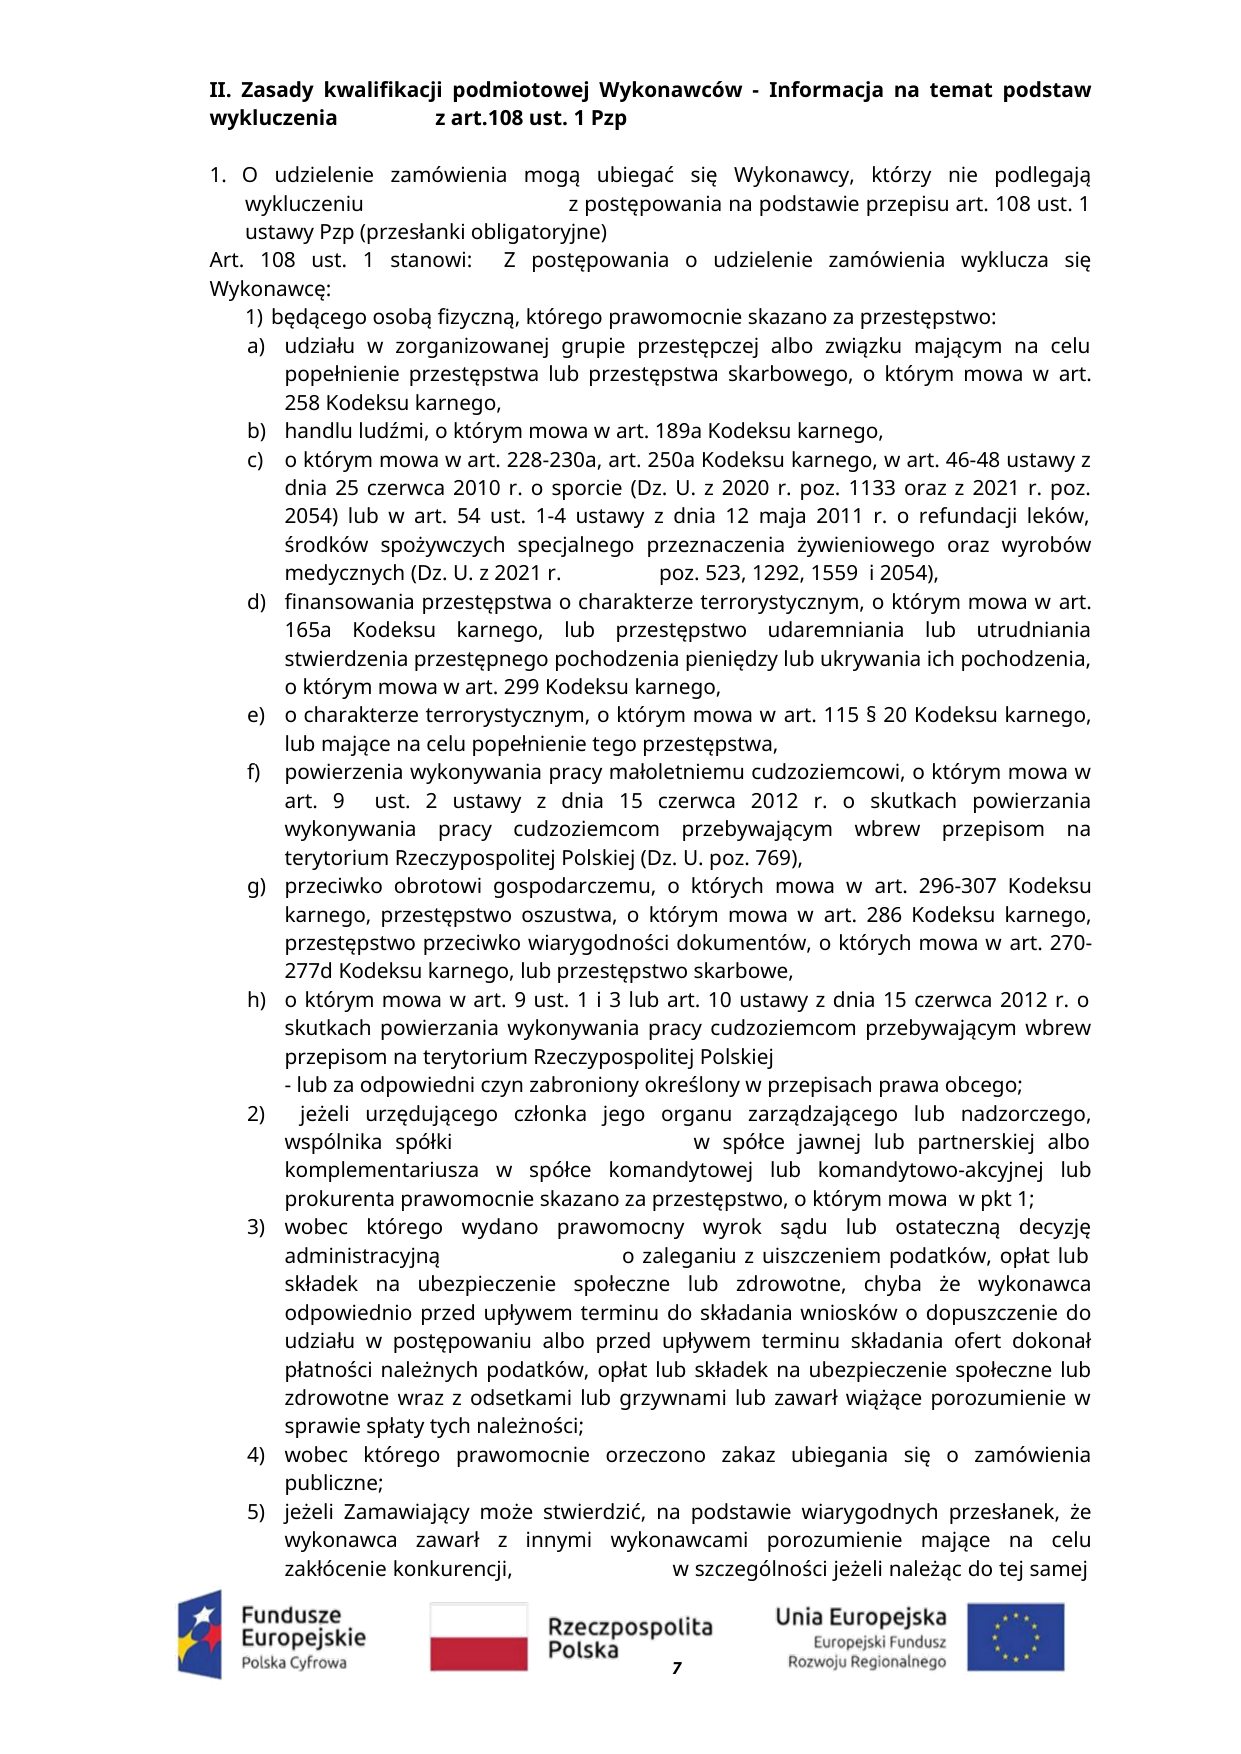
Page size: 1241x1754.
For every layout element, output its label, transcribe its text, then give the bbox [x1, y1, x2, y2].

list będącego osobą fizyczną, którego prawomocnie skazano za przestępstwo: [245, 302, 1092, 331]
list handlu ludźmi, o którym mowa w art. 189a Kodeksu karnego, [247, 416, 1092, 445]
list o którym mowa w art. 228-230a, art. 250a Kodeksu karnego, w art. 46-48 ustawy z dnia 25 czerwca 2010 r. o sporcie (Dz. U. z 2020 r. poz. 1133 oraz z 2021 r. poz. 2054) lub w art. 54 ust. 1-4 ustawy z dnia 12 maja 2011 r. o refundacji leków, środków spożywczych specjalnego przeznaczenia żywieniowego oraz wyrobów medycznych (Dz. U. z 2021 r. poz. 523, 1292, 1559 i 2054), [247, 445, 1092, 587]
list powierzenia wykonywania pracy małoletniemu cudzoziemcowi, o którym mowa w art. 9 ust. 2 ustawy z dnia 15 czerwca 2012 r. o skutkach powierzania wykonywania pracy cudzoziemcom przebywającym wbrew przepisom na terytorium Rzeczypospolitej Polskiej (Dz. U. poz. 769), [247, 757, 1092, 871]
list - lub za odpowiedni czyn zabroniony określony w przepisach prawa obcego; [247, 1070, 1092, 1099]
list jeżeli Zamawiający może stwierdzić, na podstawie wiarygodnych przesłanek, że wykonawca zawarł z innymi wykonawcami porozumienie mające na celu zakłócenie konkurencji, w szczególności jeżeli należąc do tej samej [247, 1497, 1092, 1582]
list o charakterze terrorystycznym, o którym mowa w art. 115 § 20 Kodeksu karnego, lub mające na celu popełnienie tego przestępstwa, [247, 701, 1092, 757]
subtitle II. Zasady kwalifikacji podmiotowej Wykonawców - Informacja na temat podstaw wykluczenia z art.108 ust. 1 Pzp [209, 75, 1092, 132]
list O udzielenie zamówienia mogą ubiegać się Wykonawcy, którzy nie podlegają wykluczeniu z postępowania na podstawie przepisu art. 108 ust. 1 ustawy Pzp (przesłanki obligatoryjne) [209, 160, 1092, 246]
list jeżeli urzędującego członka jego organu zarządzającego lub nadzorczego, wspólnika spółki w spółce jawnej lub partnerskiej albo komplementariusza w spółce komandytowej lub komandytowo-akcyjnej lub prokurenta prawomocnie skazano za przestępstwo, o którym mowa w pkt 1; [247, 1099, 1092, 1212]
list przeciwko obrotowi gospodarczemu, o których mowa w art. 296-307 Kodeksu karnego, przestępstwo oszustwa, o którym mowa w art. 286 Kodeksu karnego, przestępstwo przeciwko wiarygodności dokumentów, o których mowa w art. 270-277d Kodeksu karnego, lub przestępstwo skarbowe, [247, 871, 1092, 985]
list wobec którego prawomocnie orzeczono zakaz ubiegania się o zamówienia publiczne; [247, 1440, 1092, 1497]
list finansowania przestępstwa o charakterze terrorystycznym, o którym mowa w art. 165a Kodeksu karnego, lub przestępstwo udaremniania lub utrudniania stwierdzenia przestępnego pochodzenia pieniędzy lub ukrywania ich pochodzenia, o którym mowa w art. 299 Kodeksu karnego, [247, 587, 1092, 701]
list udziału w zorganizowanej grupie przestępczej albo związku mającym na celu popełnienie przestępstwa lub przestępstwa skarbowego, o którym mowa w art. 258 Kodeksu karnego, [247, 331, 1092, 416]
list Art. 108 ust. 1 stanowi: Z postępowania o udzielenie zamówienia wyklucza się Wykonawcę: [209, 246, 1092, 302]
picture [175, 1586, 1068, 1684]
list o którym mowa w art. 9 ust. 1 i 3 lub art. 10 ustawy z dnia 15 czerwca 2012 r. o skutkach powierzania wykonywania pracy cudzoziemcom przebywającym wbrew przepisom na terytorium Rzeczypospolitej Polskiej [247, 985, 1092, 1070]
list wobec którego wydano prawomocny wyrok sądu lub ostateczną decyzję administracyjną o zaleganiu z uiszczeniem podatków, opłat lub składek na ubezpieczenie społeczne lub zdrowotne, chyba że wykonawca odpowiednio przed upływem terminu do składania wniosków o dopuszczenie do udziału w postępowaniu albo przed upływem terminu składania ofert dokonał płatności należnych podatków, opłat lub składek na ubezpieczenie społeczne lub zdrowotne wraz z odsetkami lub grzywnami lub zawarł wiążące porozumienie w sprawie spłaty tych należności; [247, 1212, 1092, 1440]
